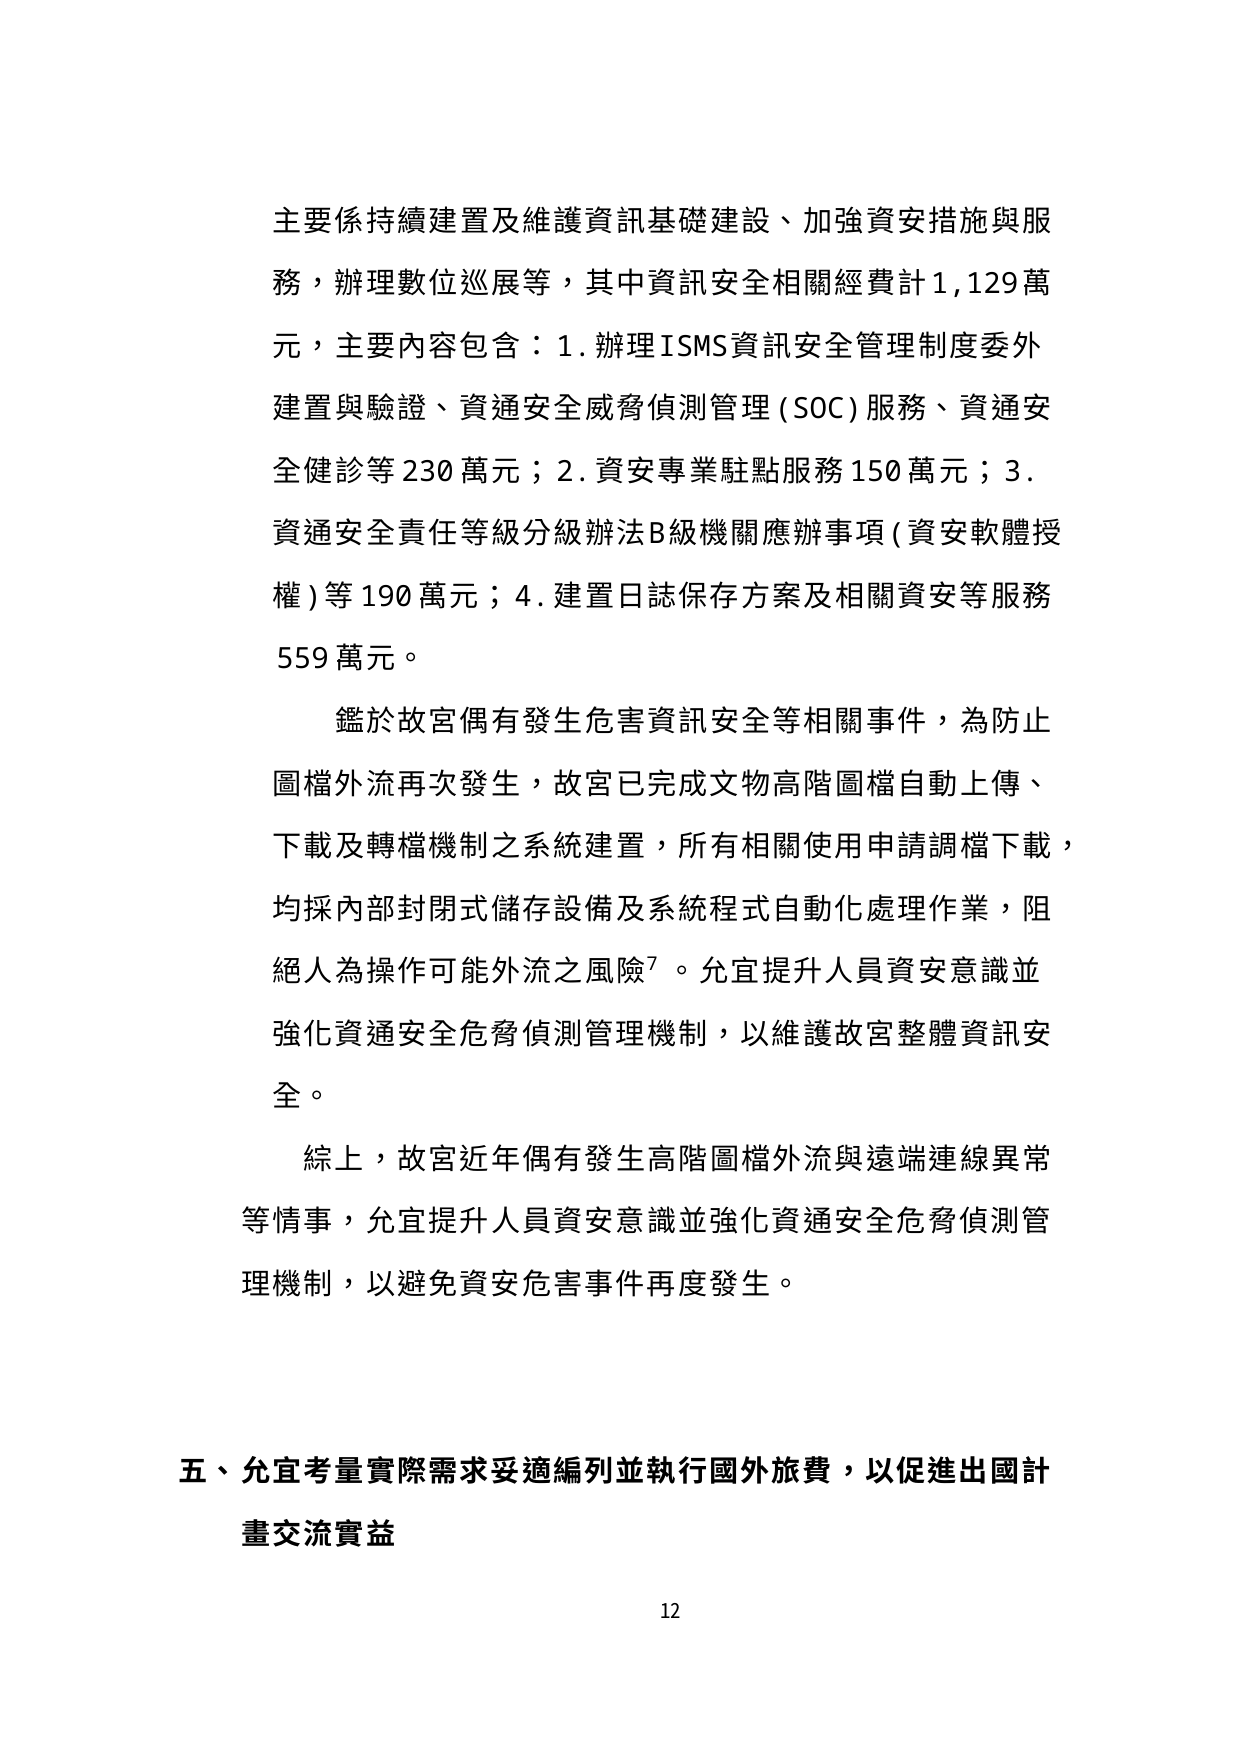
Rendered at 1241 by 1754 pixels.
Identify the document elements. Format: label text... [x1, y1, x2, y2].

text 鑑於故宮偶有發生危害資訊安全等相關事件，為防止圖檔外流再次發生，故宮已完成文物高階圖檔自動上傳、下載及轉檔機制之系統建置，所有相關使用申請調檔下載，均採內部封閉式儲存設備及系統程式自動化處理作業，阻絕人為操作可能外流之風險7。允宜提升人員資安意識並強化資通安全危脅偵測管理機制，以維護故宮整體資訊安全。 [266, 677, 1063, 1115]
text 綜上，故宮近年偶有發生高階圖檔外流與遠端連線異常等情事，允宜提升人員資安意識並強化資通安全危脅偵測管理機制，以避免資安危害事件再度發生。 [236, 1115, 1063, 1302]
text 五、允宜考量實際需求妥適編列並執行國外旅費，以促進出國計畫交流實益 [177, 1427, 1063, 1552]
text 故宮113年度預算案「綜合規劃與推廣行銷」計畫項下「數位教推與服務維運」分支計畫編列4,048萬2千元，主要係持續建置及維護資訊基礎建設、加強資安措施與服務，辦理數位巡展等，其中資訊安全相關經費計1,129萬元，主要內容包含：1.辦理ISMS資訊安全管理制度委外建置與驗證、資通安全威脅偵測管理(SOC)服務、資通安全健診等230萬元；2.資安專業駐點服務150萬元；3.資通安全責任等級分級辦法B級機關應辦事項(資安軟體授權)等190萬元；4.建置日誌保存方案及相關資安等服務559萬元。 [266, 177, 1063, 677]
